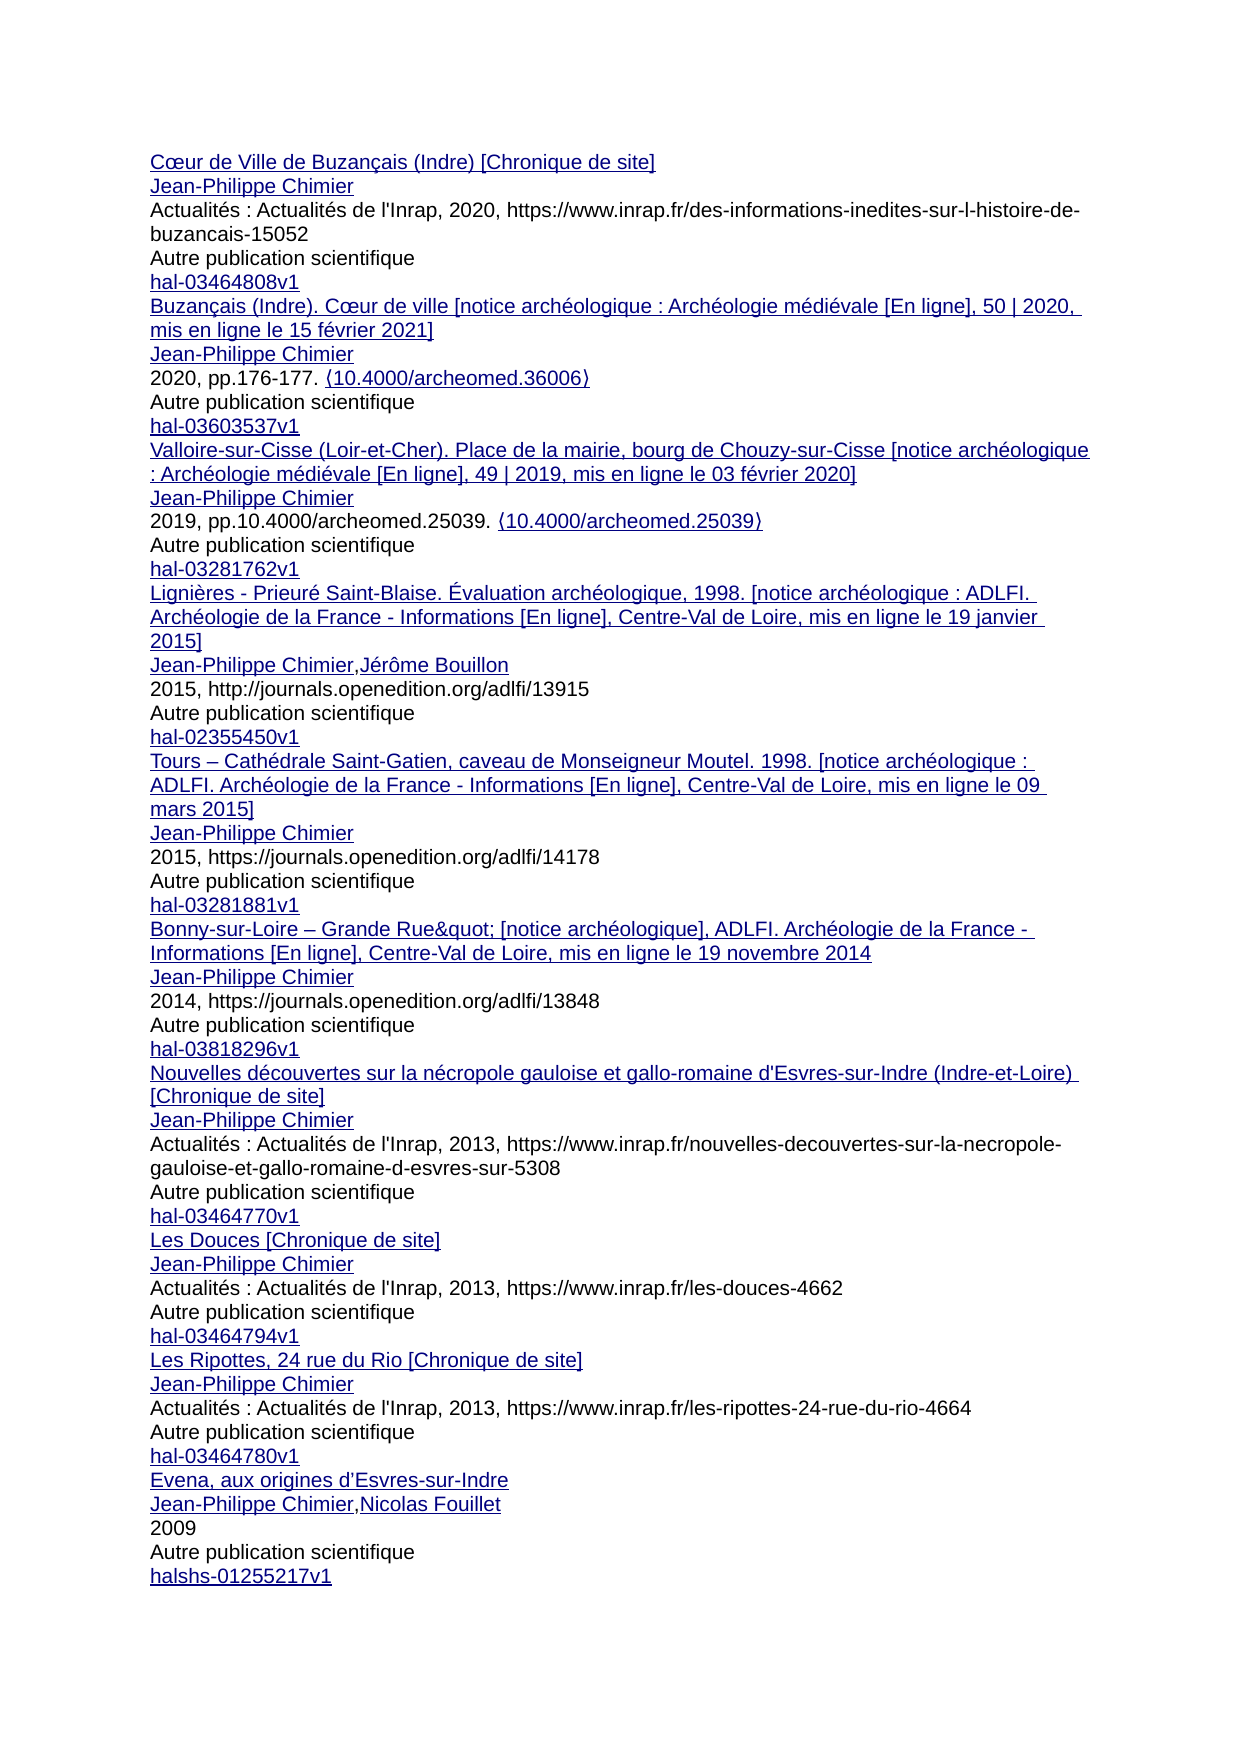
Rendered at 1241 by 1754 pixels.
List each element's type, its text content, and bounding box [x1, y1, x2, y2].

table_cell Valloire-sur-Cisse (Loir-et-Cher). Place de la mairie, bourg de Chouzy-sur-Cisse [notice archéologique [150, 438, 1090, 458]
table_cell Tours – Cathédrale Saint-Gatien, caveau de Monseigneur Moutel. 1998. [notice archéologique : ADLFI. Archéologie de la France - Informations [En ligne], Centre-Val de Loire, mis en ligne le 09 mars 2015] Jean-Philippe Chimier 2015, https://journals.openedition.org/adlfi/14178 Autre publication scientifique hal-03281881v1 [150, 749, 1090, 917]
table_cell Buzançais (Indre). Cœur de ville [notice archéologique : Archéologie médiévale [En ligne], 50 | 2020, mis en ligne le 15 février 2021] Jean-Philippe Chimier 2020, pp.176-177. ⟨10.4000/archeomed.36006⟩ Autre publication scientifique hal-03603537v1 [150, 294, 1090, 437]
table_cell Bonny-sur-Loire – Grande Rue&quot; [notice archéologique], ADLFI. Archéologie de la France - Informations [En ligne], Centre-Val de Loire, mis en ligne le 19 novembre 2014 Jean-Philippe Chimier 2014, https://journals.openedition.org/adlfi/13848 Autre publication scientifique hal-03818296v1 [150, 917, 1090, 1060]
table_cell Cœur de Ville de Buzançais (Indre) [Chronique de site] Jean-Philippe Chimier Actualités : Actualités de l'Inrap, 2020, https://www.inrap.fr/des-informations-inedites-sur-l-histoire-de-buzancais-15052 Autre publication scientifique hal-03464808v1 [150, 150, 1090, 294]
table_cell Lignières - Prieuré Saint-Blaise. Évaluation archéologique, 1998. [notice archéologique : ADLFI. Archéologie de la France - Informations [En ligne], Centre-Val de Loire, mis en ligne le 19 janvier 2015] Jean-Philippe Chimier,Jérôme Bouillon 2015, http://journals.openedition.org/adlfi/13915 Autre publication scientifique hal-02355450v1 [150, 581, 1090, 749]
table_cell Les Douces [Chronique de site] Jean-Philippe Chimier Actualités : Actualités de l'Inrap, 2013, https://www.inrap.fr/les-douces-4662 Autre publication scientifique hal-03464794v1 [150, 1228, 1090, 1348]
table_cell Les Ripottes, 24 rue du Rio [Chronique de site] Jean-Philippe Chimier Actualités : Actualités de l'Inrap, 2013, https://www.inrap.fr/les-ripottes-24-rue-du-rio-4664 Autre publication scientifique hal-03464780v1 [150, 1348, 1090, 1468]
table_cell Nouvelles découvertes sur la nécropole gauloise et gallo-romaine d'Esvres-sur-Indre (Indre-et-Loire) [Chronique de site] Jean-Philippe Chimier Actualités : Actualités de l'Inrap, 2013, https://www.inrap.fr/nouvelles-decouvertes-sur-la-necropole-gauloise-et-gallo-romaine-d-esvres-sur-5308 Autre publication scientifique hal-03464770v1 [150, 1060, 1090, 1228]
table_cell : Archéologie médiévale [En ligne], 49 | 2019, mis en ligne le 03 février 2020] Jean-Philippe Chimier 2019, pp.10.4000/archeomed.25039. ⟨10.4000/archeomed.25039⟩ Autre publication scientifique hal-03281762v1 [150, 459, 1090, 581]
table_cell Evena, aux origines d’Esvres-sur-Indre Jean-Philippe Chimier,Nicolas Fouillet 2009 Autre publication scientifique halshs-01255217v1 [150, 1468, 1090, 1587]
